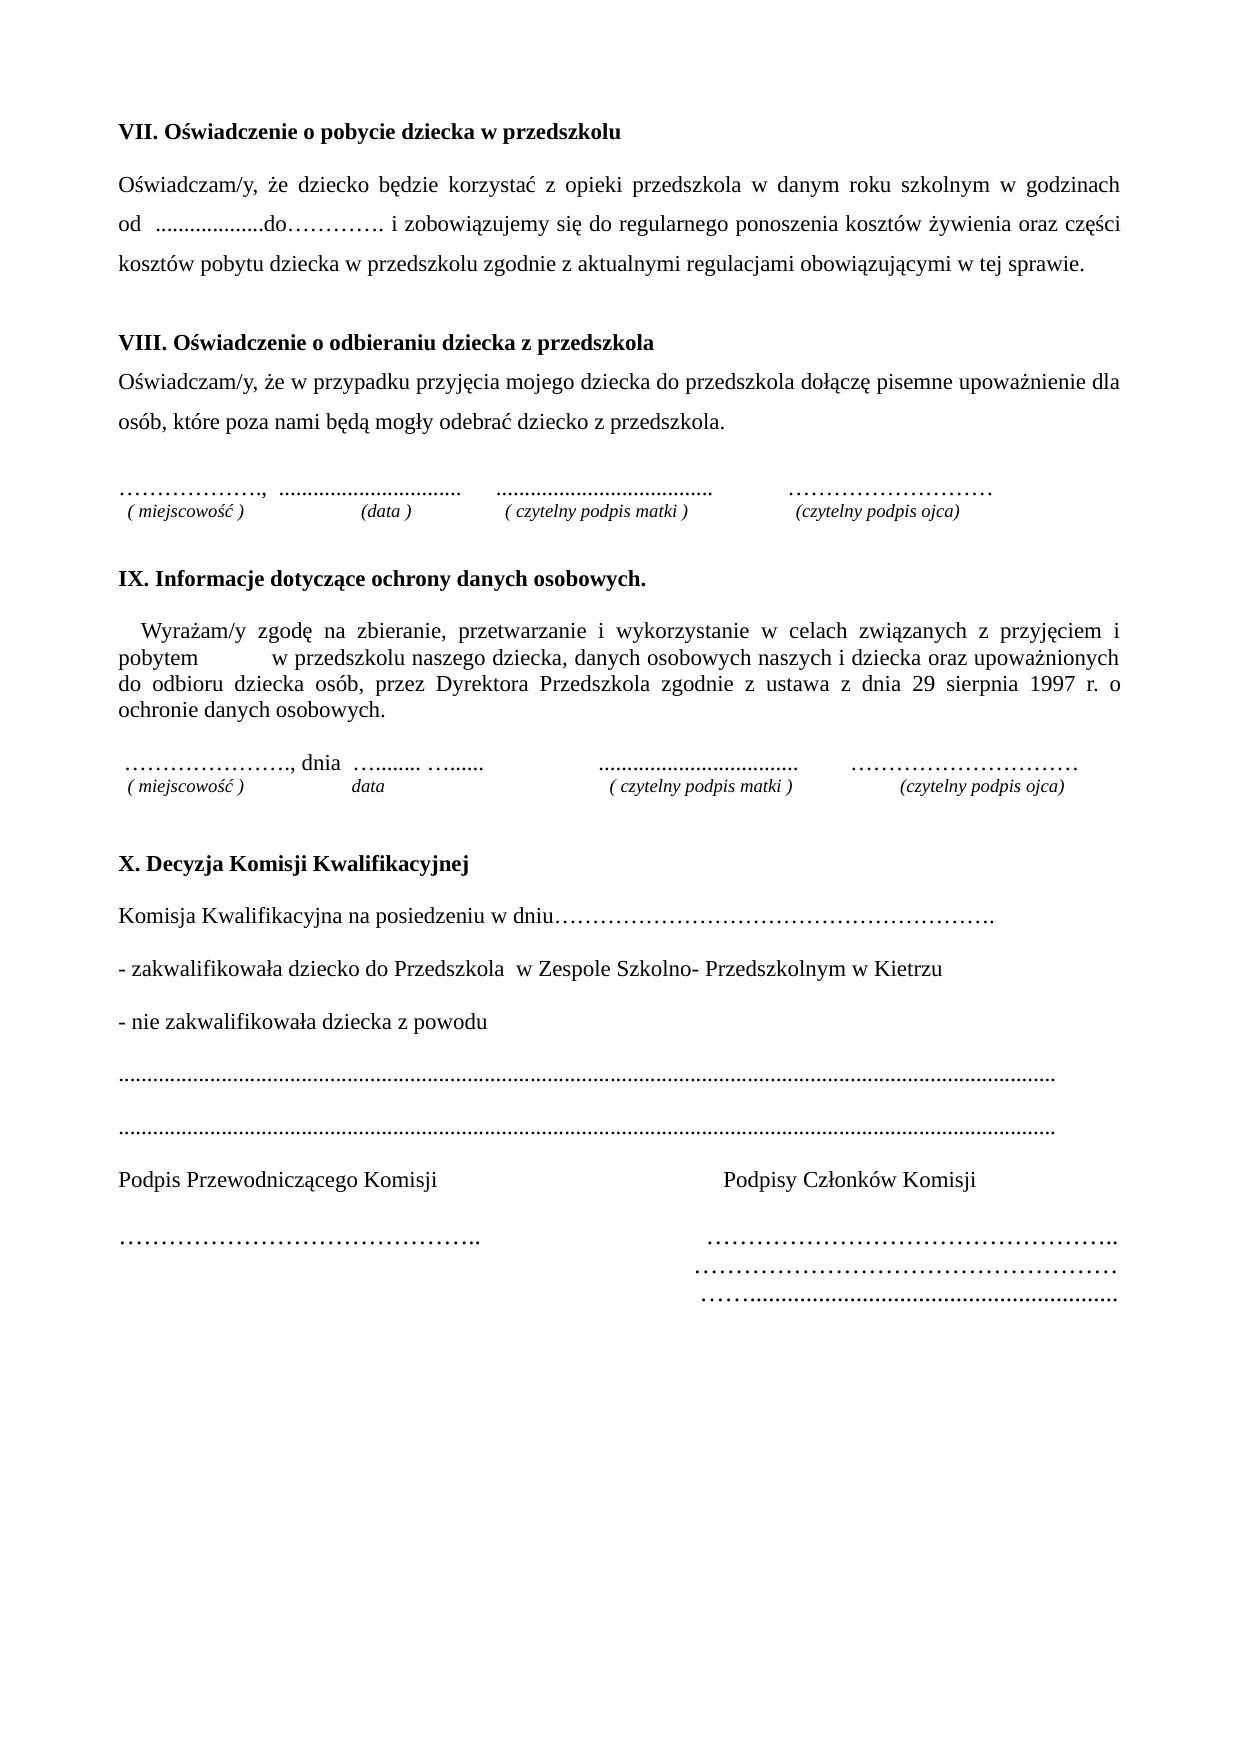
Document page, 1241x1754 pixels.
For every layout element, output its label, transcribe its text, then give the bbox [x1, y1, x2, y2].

text Oświadczam/y, że dziecko będzie korzystać z opieki przedszkola w danym roku szkolnym w godzinach od ...................do…………. i zobowiązujemy się do regularnego ponoszenia kosztów żywienia oraz części kosztów pobytu dziecka w przedszkolu zgodnie z aktualnymi regulacjami obowiązującymi w tej sprawie. [118, 171, 1122, 276]
text .................................................................................................................................................................... [118, 1113, 1122, 1139]
text IX. Informacje dotyczące ochrony danych osobowych. [118, 564, 1122, 591]
text ( miejscowość ) data ( czytelny podpis matki ) (czytelny podpis ojca) [118, 775, 1122, 797]
text VII. Oświadczenie o pobycie dziecka w przedszkolu [118, 118, 1122, 144]
text - nie zakwalifikowała dziecka z powodu [118, 1008, 1122, 1034]
text Wyrażam/y zgodę na zbieranie, przetwarzanie i wykorzystanie w celach związanych z przyjęciem i pobytem w przedszkolu naszego dziecka, danych osobowych naszych i dziecka oraz upoważnionych do odbioru dziecka osób, przez Dyrektora Przedszkola zgodnie z ustawa z dnia 29 sierpnia 1997 r. o ochronie danych osobowych. [118, 617, 1122, 723]
text X. Decyzja Komisji Kwalifikacyjnej [118, 850, 1122, 876]
text …………………., dnia …........ …...... ................................... ………………………… [118, 749, 1122, 775]
text Podpis Przewodniczącego Komisji Podpisy Członków Komisji [118, 1166, 1122, 1192]
text …………………………………………… [118, 1250, 1122, 1278]
text ……........................................................... [118, 1278, 1122, 1307]
text ………………., ................................ ...................................... ……………………… [118, 473, 1122, 500]
text …………………………………….. ………………………………………….. [118, 1192, 1122, 1250]
text .................................................................................................................................................................... [118, 1061, 1122, 1087]
text Komisja Kwalifikacyjna na posiedzeniu w dniu…………………………………………………. [118, 902, 1122, 929]
text VIII. Oświadczenie o odbieraniu dziecka z przedszkola [118, 329, 1122, 355]
text ( miejscowość ) (data ) ( czytelny podpis matki ) (czytelny podpis ojca) [118, 500, 1122, 521]
text - zakwalifikowała dziecko do Przedszkola w Zespole Szkolno- Przedszkolnym w Kietrzu [118, 955, 1122, 981]
text Oświadczam/y, że w przypadku przyjęcia mojego dziecka do przedszkola dołączę pisemne upoważnienie dla osób, które poza nami będą mogły odebrać dziecko z przedszkola. [118, 368, 1122, 434]
